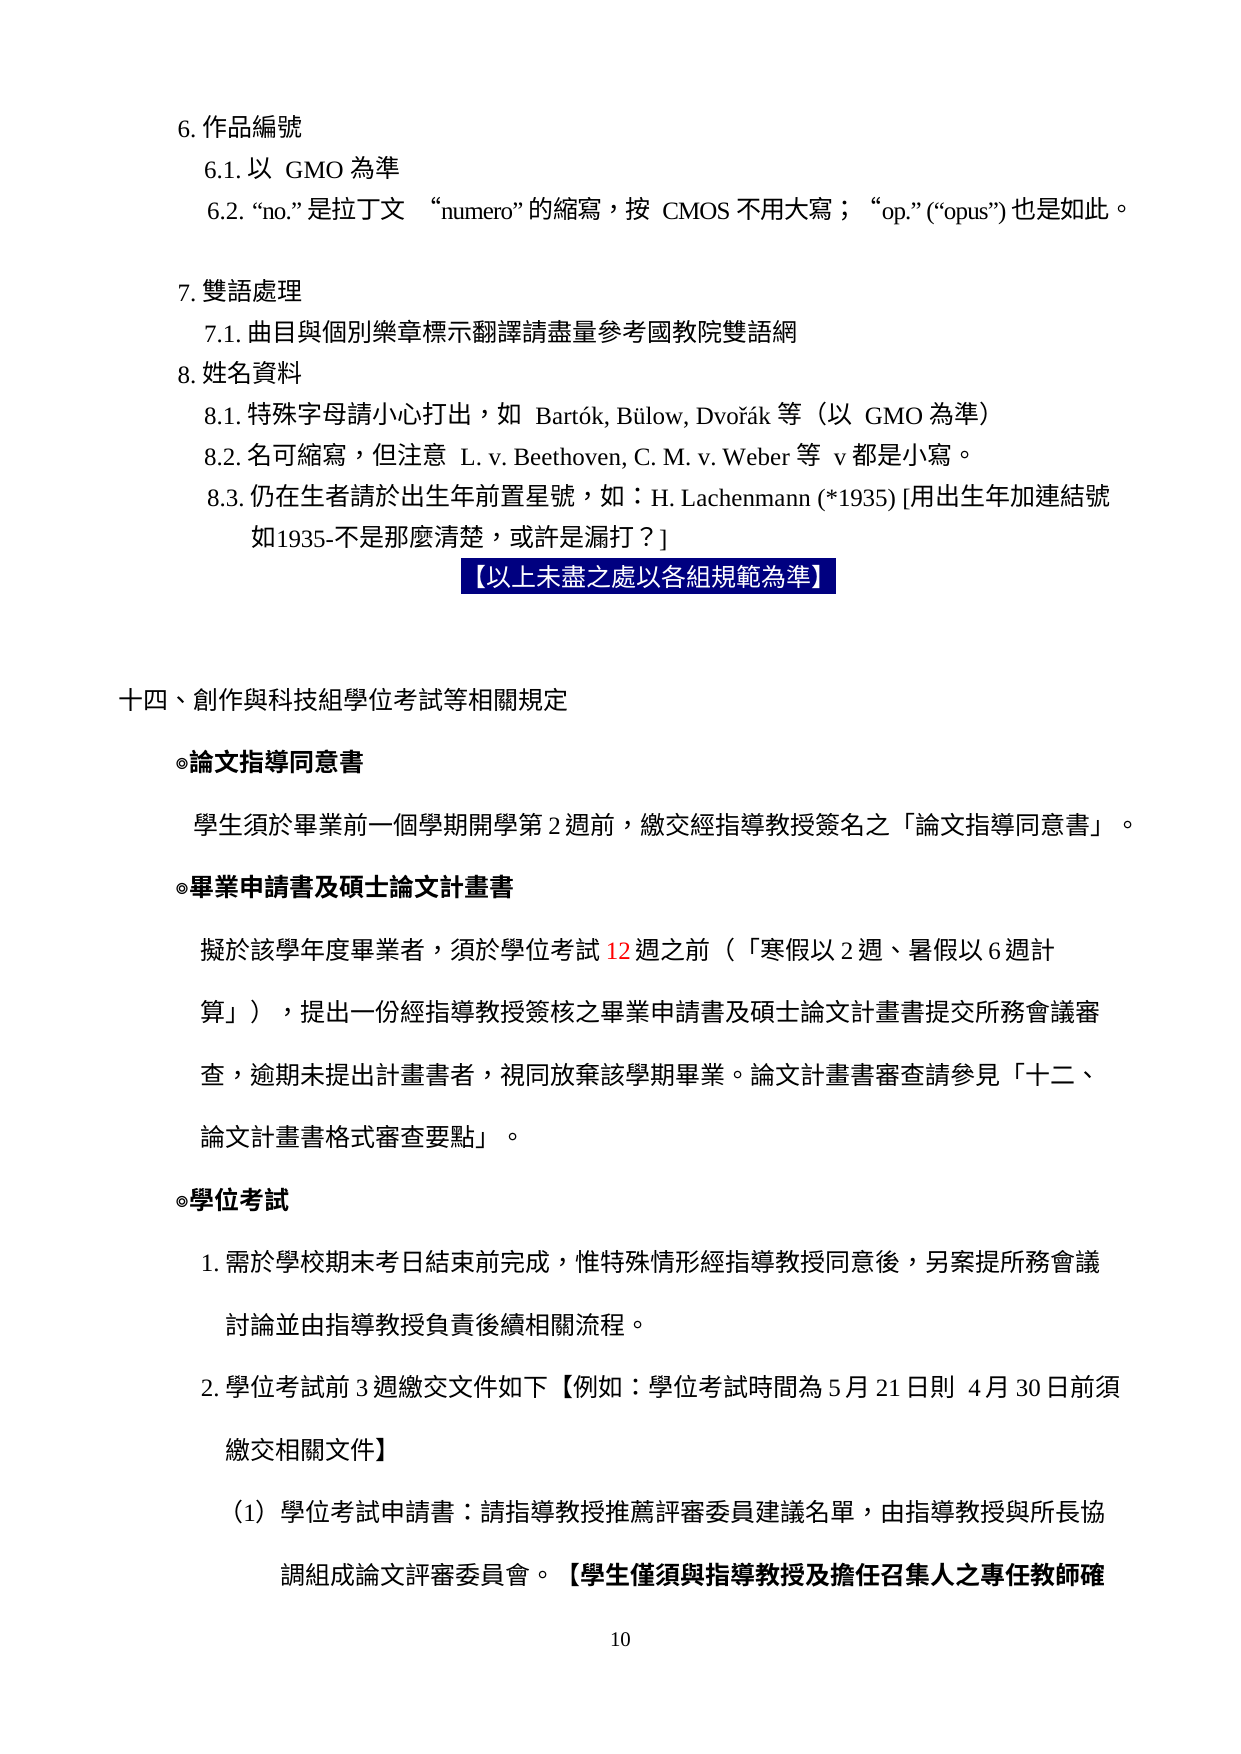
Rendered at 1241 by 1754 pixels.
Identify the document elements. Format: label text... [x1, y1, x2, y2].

text 8.2. 名可縮寫，但注意 L. v. Beethoven, C. M. v. Weber 等 v 都是小寫。 [156, 435, 1124, 476]
text 6.2. “no.” 是拉丁文 “numero” 的縮寫，按 CMOS 不用大寫；“op.” (“opus”) 也是如此。 [207, 189, 1124, 271]
text 擬於該學年度畢業者，須於學位考試12週之前（「寒假以2週、暑假以6週計算」），提出一份經指導教授簽核之畢業申請書及碩士論文計畫書提交所務會議審查，逾期未提出計畫書者，視同放棄該學期畢業。論文計畫書審查請參見「十二、論文計畫書格式審查要點」。 [201, 907, 1122, 1157]
text ◎畢業申請書及碩士論文計畫書 [174, 844, 1122, 907]
text 8.1. 特殊字母請小心打出，如 Bartók, Bülow, Dvořák 等（以 GMO 為準） [156, 394, 1124, 435]
text 2. 學位考試前3週繳交文件如下【例如：學位考試時間為5月21日則 4月30日前須繳交相關文件】 [201, 1344, 1122, 1469]
text 6. 作品編號 [118, 108, 1124, 148]
text 6.1. 以 GMO 為準 [156, 148, 1124, 189]
text 學生須於畢業前一個學期開學第2週前，繳交經指導教授簽名之「論文指導同意書」。 [193, 782, 1122, 844]
text 8. 姓名資料 [118, 353, 1124, 394]
text 7. 雙語處理 [118, 271, 1124, 312]
text 7.1. 曲目與個別樂章標示翻譯請盡量參考國教院雙語網 [156, 312, 1124, 353]
text ◎論文指導同意書 [174, 719, 1122, 782]
text 【以上未盡之處以各組規範為準】 [174, 558, 1122, 594]
text 十四、創作與科技組學位考試等相關規定 [118, 657, 1122, 719]
text 8.3. 仍在生者請於出生年前置星號，如：H. Lachenmann (*1935) [用出生年加連結號如1935-不是那麼清楚，或許是漏打？] [207, 476, 1124, 558]
text （1）學位考試申請書：請指導教授推薦評審委員建議名單，由指導教授與所長協調組成論文評審委員會。【學生僅須與指導教授及擔任召集人之專任教師確 [218, 1469, 1122, 1594]
text 1. 需於學校期末考日結束前完成，惟特殊情形經指導教授同意後，另案提所務會議討論並由指導教授負責後續相關流程。 [201, 1219, 1122, 1344]
text ◎學位考試 [174, 1157, 1122, 1219]
